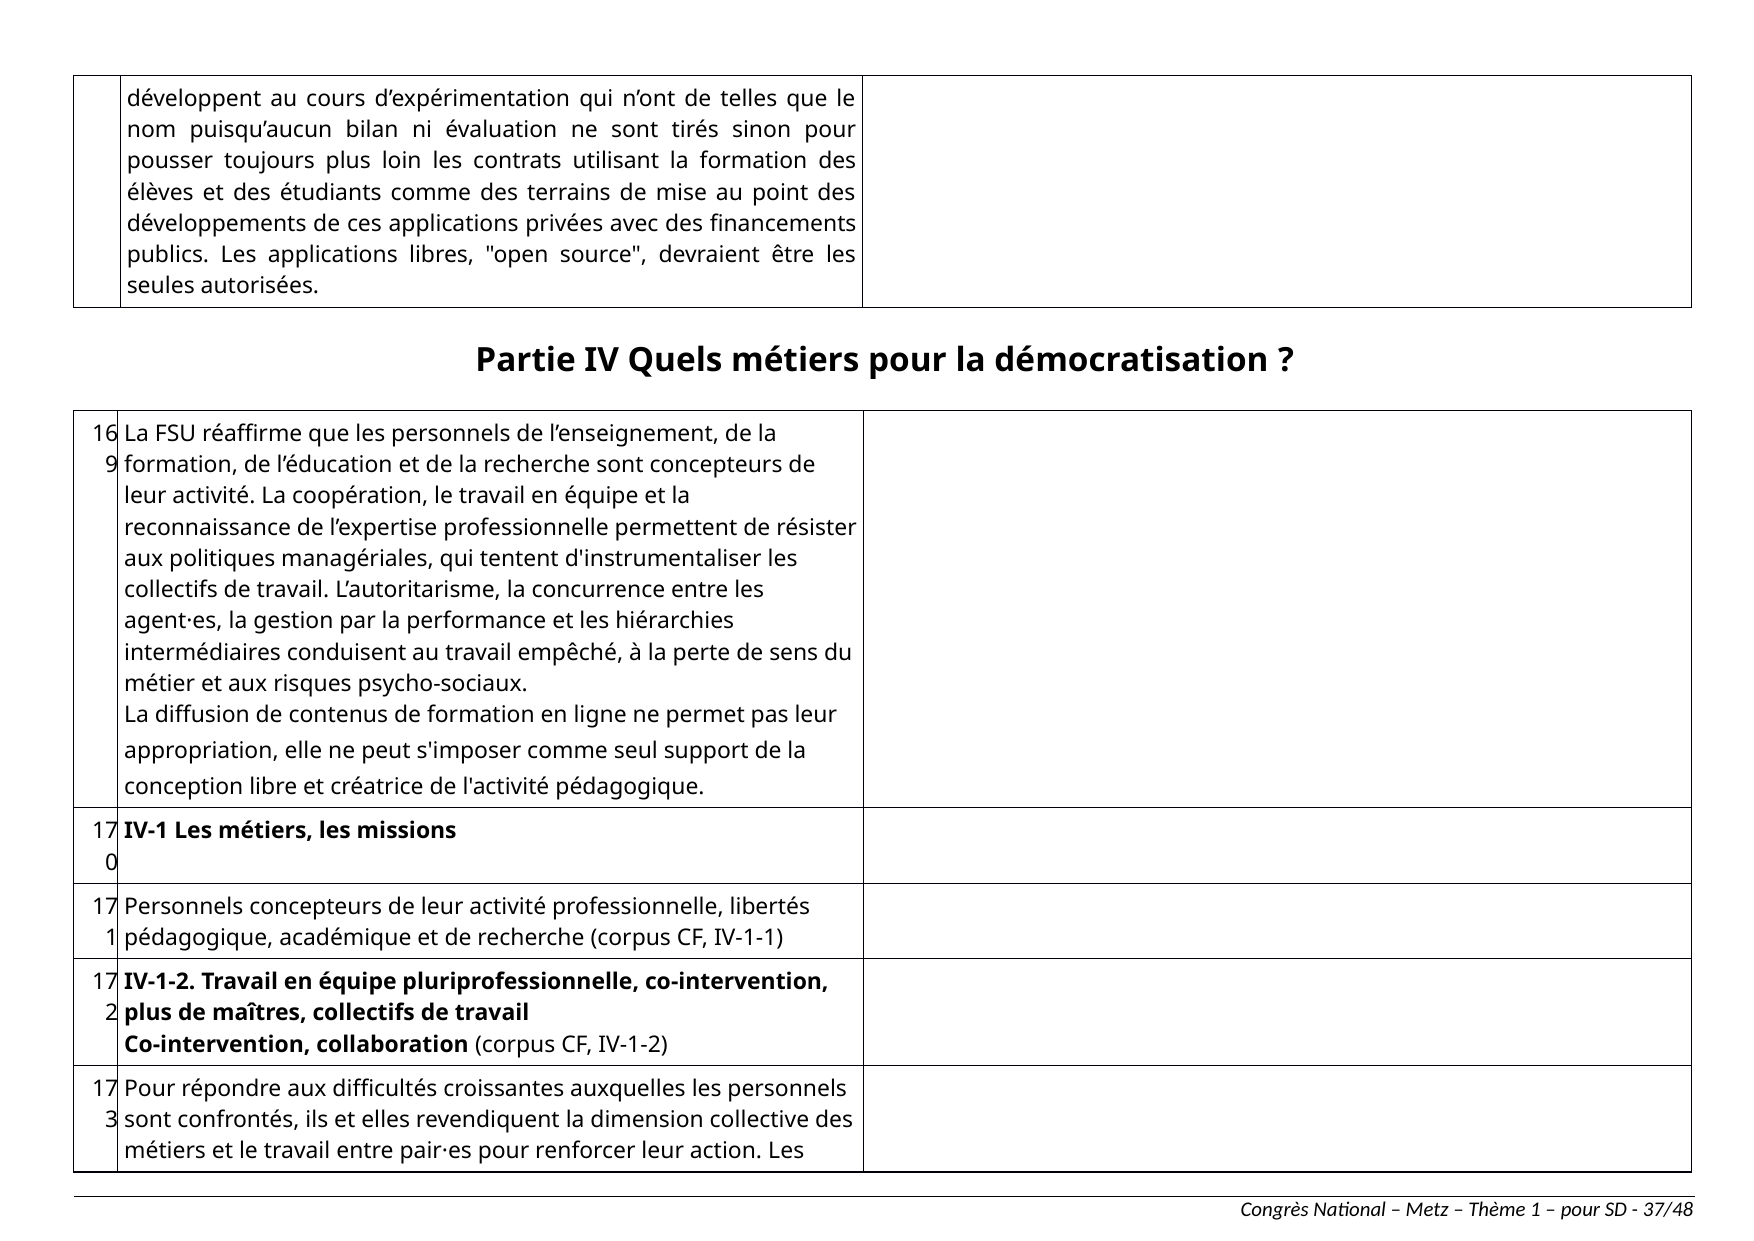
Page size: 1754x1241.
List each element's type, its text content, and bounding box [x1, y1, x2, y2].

table_cell [863, 76, 1691, 307]
table_header La FSU réaffirme que les personnels de l’enseignement, de la formation, de l’éducation et de la recherche sont concepteurs de leur activité. La coopération, le travail en équipe et la reconnaissance de l’expertise professionnelle permettent de résister aux politiques managériales, qui tentent d'instrumentaliser les collectifs de travail. L’autoritarisme, la concurrence entre les agent·es, la gestion par la performance et les hiérarchies intermédiaires conduisent au travail empêché, à la perte de sens du métier et aux risques psycho-sociaux. La diffusion de contenus de formation en ligne ne permet pas leur appropriation, elle ne peut s'imposer comme seul support de la conception libre et créatrice de l'activité pédagogique. [118, 411, 863, 807]
text Partie IV Quels métiers pour la démocratisation ? [74, 336, 1695, 382]
table_cell développent au cours d’expérimentation qui n’ont de telles que le nom puisqu’aucun bilan ni évaluation ne sont tirés sinon pour pousser toujours plus loin les contrats utilisant la formation des élèves et des étudiants comme des terrains de mise au point des développements de ces applications privées avec des financements publics. Les applications libres, "open source", devraient être les seules autorisées. [121, 76, 862, 307]
table_cell Personnels concepteurs de leur activité professionnelle, libertés pédagogique, académique et de recherche (corpus CF, IV-1-1) [118, 884, 863, 958]
table_cell 172 [74, 959, 117, 1065]
table_cell [74, 76, 120, 307]
table_cell 170 [74, 808, 117, 883]
table_cell IV-1-2. Travail en équipe pluriprofessionnelle, co-intervention, plus de maîtres, collectifs de travail Co-intervention, collaboration (corpus CF, IV-1-2) [118, 959, 863, 1065]
table_header 169 [74, 411, 117, 807]
table_cell [864, 1066, 1691, 1171]
table_cell IV-1 Les métiers, les missions [118, 808, 863, 883]
table_cell 173 [74, 1066, 117, 1171]
table_header [864, 411, 1691, 807]
table_cell [864, 808, 1691, 883]
table_cell Pour répondre aux difficultés croissantes auxquelles les personnels sont confrontés, ils et elles revendiquent la dimension collective des métiers et le travail entre pair·es pour renforcer leur action. Les [118, 1066, 863, 1171]
table_cell [864, 959, 1691, 1065]
table_cell [864, 884, 1691, 958]
table_cell 171 [74, 884, 117, 958]
